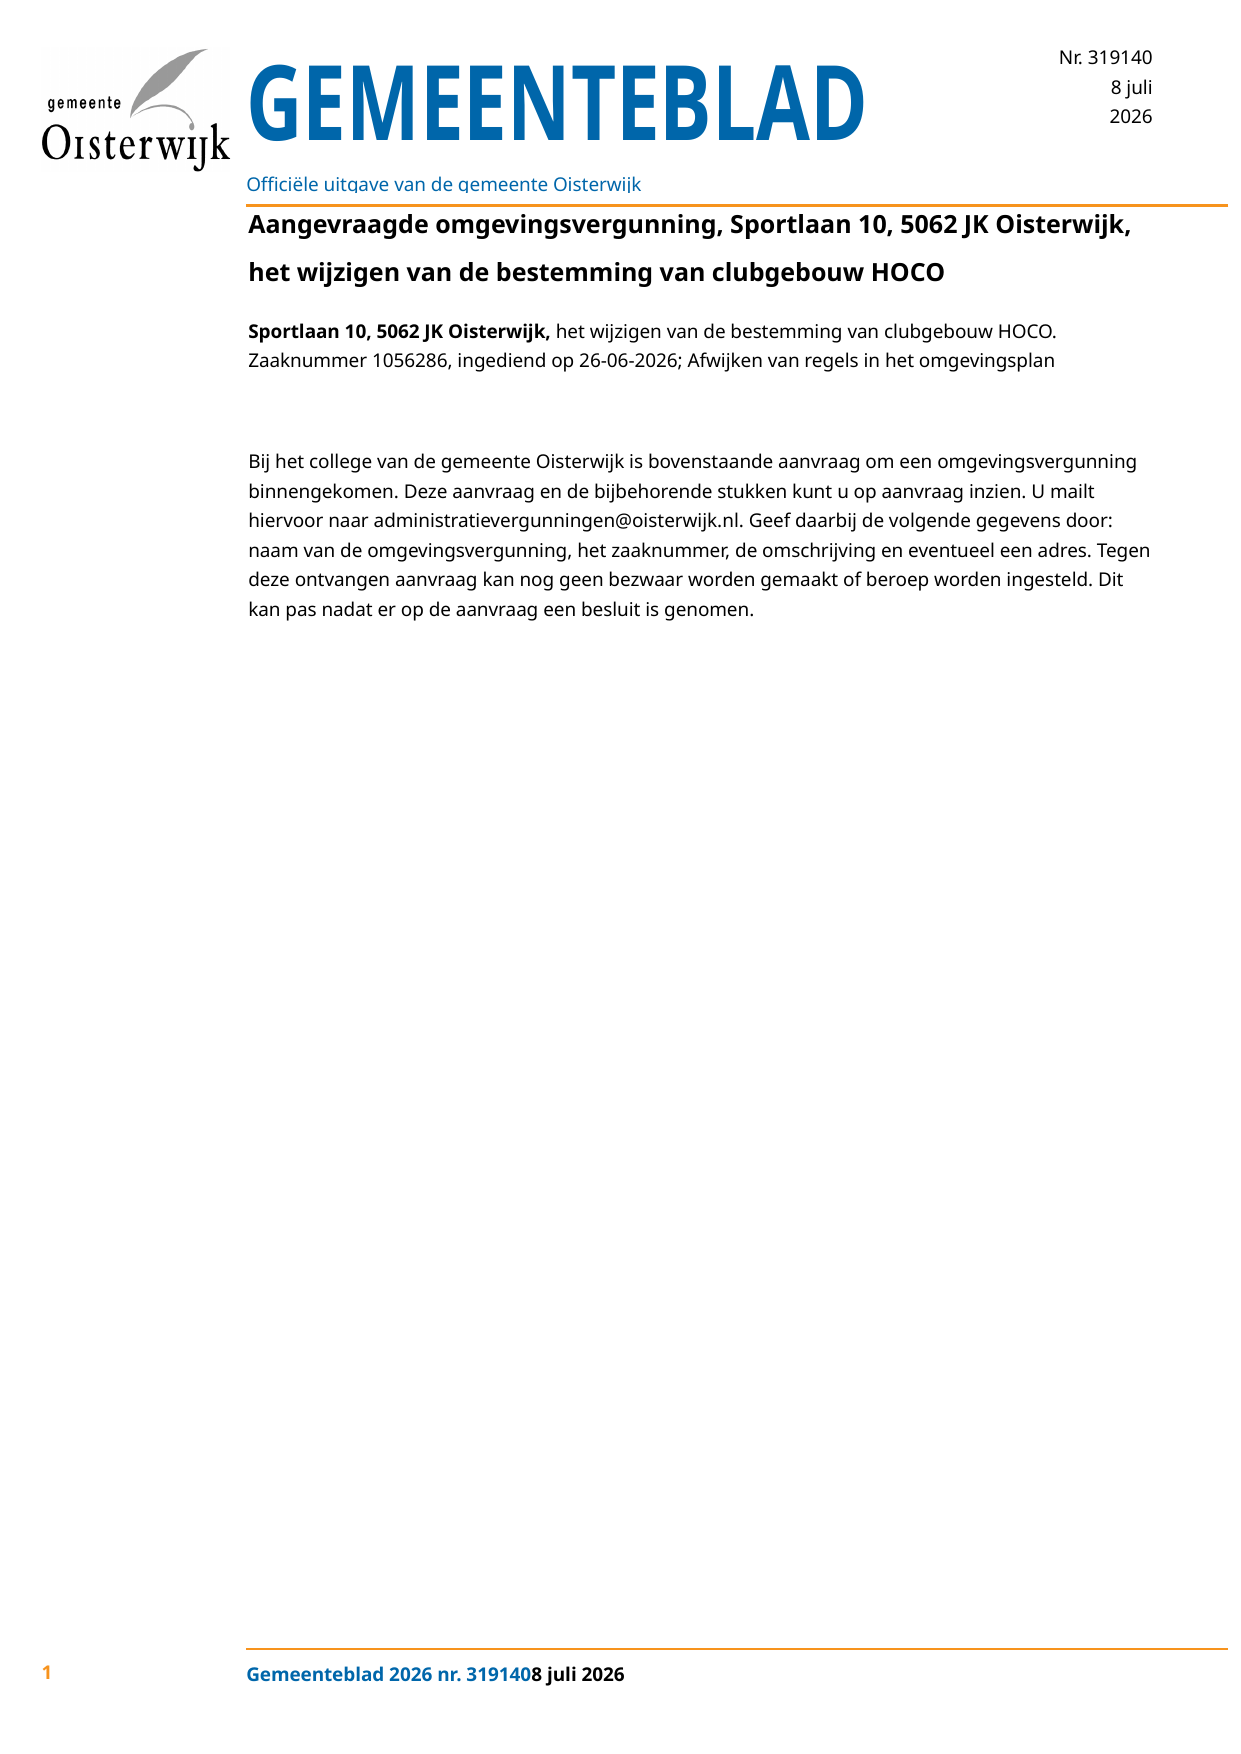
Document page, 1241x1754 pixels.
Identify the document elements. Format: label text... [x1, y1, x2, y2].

text Sportlaan 10, 5062 JK Oisterwijk, het wijzigen van de bestemming van clubgebouw HOCO. Zaaknummer 1056286, ingediend op 26-06-2026; Afwijken van regels in het omgevingsplan [248, 318, 1152, 373]
text Aangevraagde omgevingsvergunning, Sportlaan 10, 5062 JK Oisterwijk, het wijzigen van de bestemming van clubgebouw HOCO [248, 207, 1152, 288]
picture [41, 47, 231, 172]
text Bij het college van de gemeente Oisterwijk is bovenstaande aanvraag om een omgevingsvergunning binnengekomen. Deze aanvraag en de bijbehorende stukken kunt u op aanvraag inzien. U mailt hiervoor naar administratievergunningen@oisterwijk.nl. Geef daarbij de volgende gegevens door: naam van de omgevingsvergunning, het zaaknummer, de omschrijving en eventueel een adres. Tegen deze ontvangen aanvraag kan nog geen bezwaar worden gemaakt of beroep worden ingesteld. Dit kan pas nadat er op de aanvraag een besluit is genomen. [248, 448, 1152, 622]
